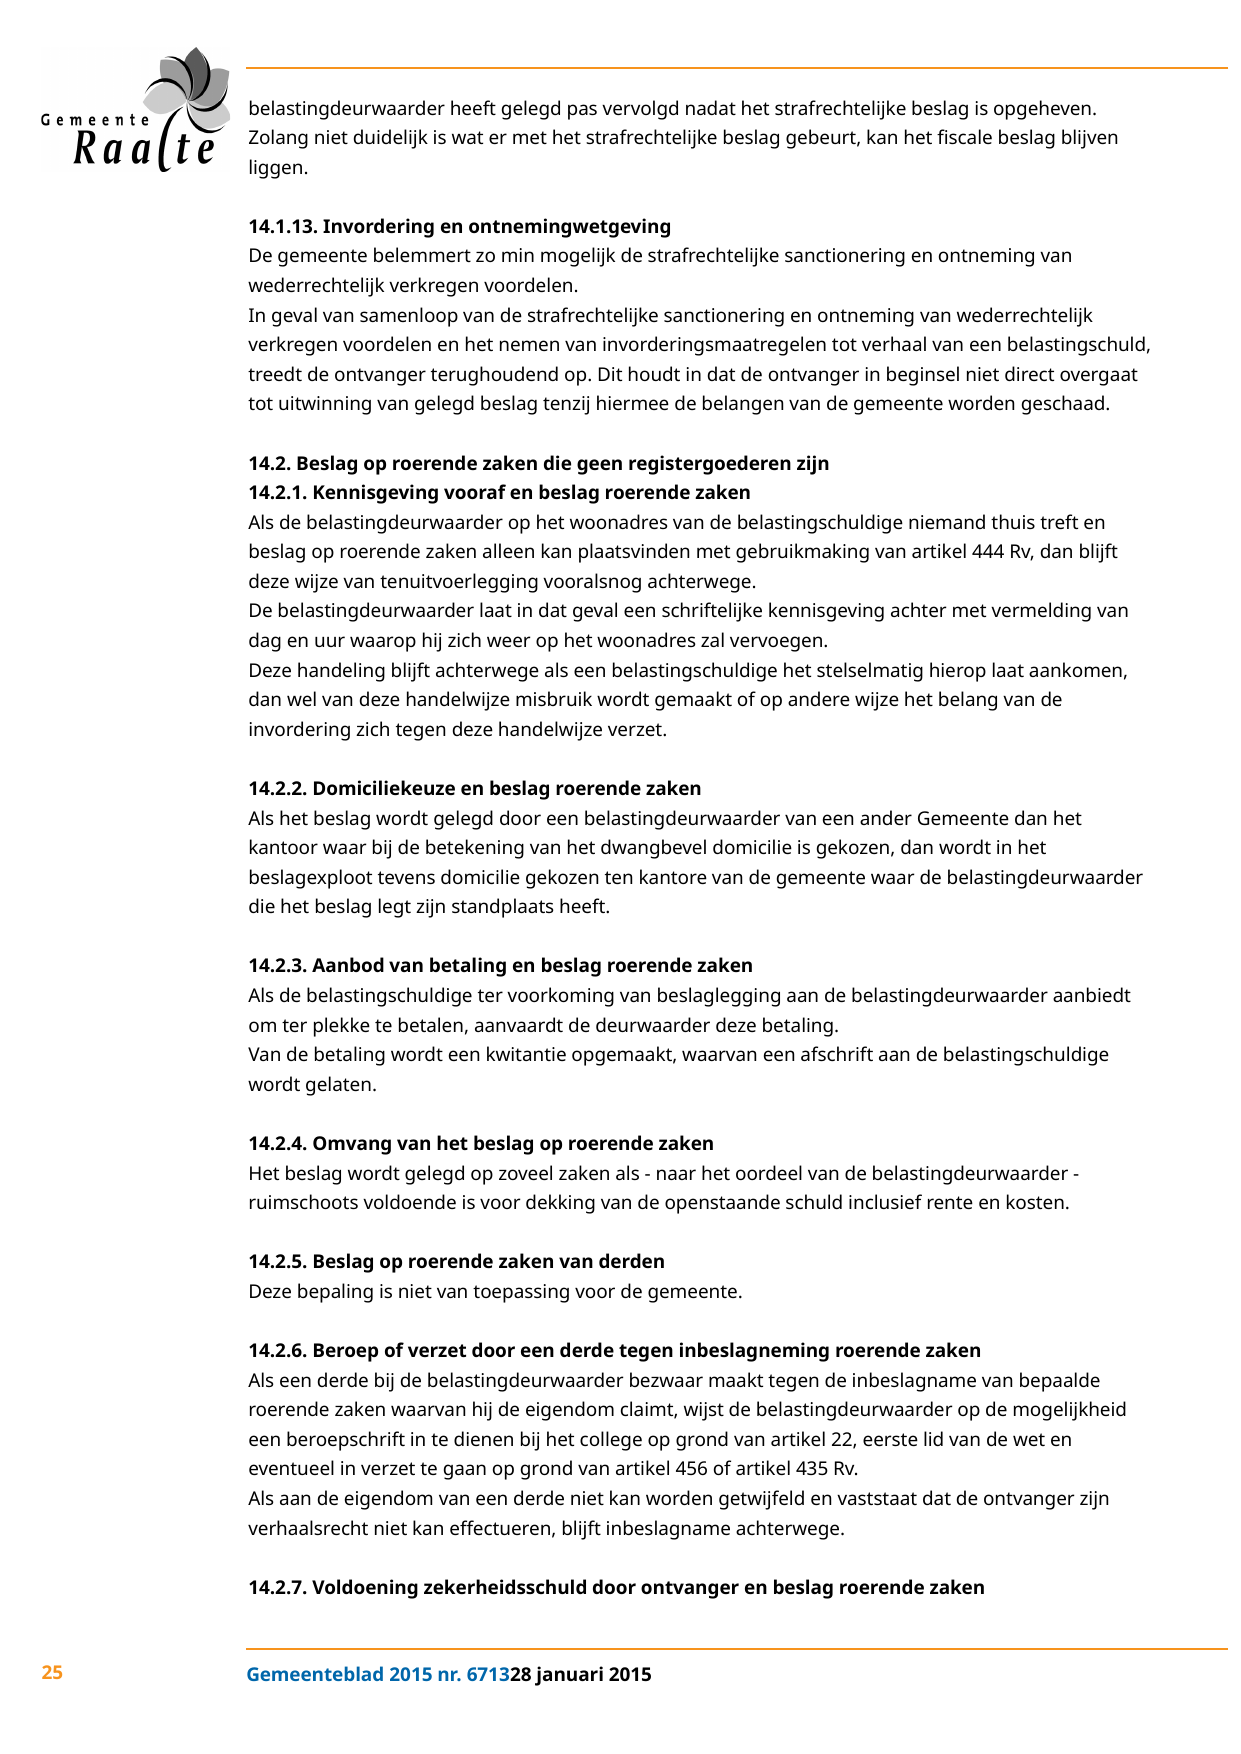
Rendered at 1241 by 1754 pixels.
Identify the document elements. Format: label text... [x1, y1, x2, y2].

text Deze handeling blijft achterwege als een belastingschuldige het stelselmatig hierop laat aankomen, dan wel van deze handelwijze misbruik wordt gemaakt of op andere wijze het belang van de invordering zich tegen deze handelwijze verzet. [248, 657, 1152, 742]
text Als de belastingdeurwaarder op het woonadres van de belastingschuldige niemand thuis treft en beslag op roerende zaken alleen kan plaatsvinden met gebruikmaking van artikel 444 Rv, dan blijft deze wijze van tenuitvoerlegging vooralsnog achterwege. [248, 509, 1152, 594]
text Als aan de eigendom van een derde niet kan worden getwijfeld en vaststaat dat de ontvanger zijn verhaalsrecht niet kan effectueren, blijft inbeslagname achterwege. [248, 1485, 1152, 1541]
text Als een derde bij de belastingdeurwaarder bezwaar maakt tegen de inbeslagname van bepaalde roerende zaken waarvan hij de eigendom claimt, wijst de belastingdeurwaarder op de mogelijkheid een beroepschrift in te dienen bij het college op grond van artikel 22, eerste lid van de wet en eventueel in verzet te gaan op grond van artikel 456 of artikel 435 Rv. [248, 1367, 1152, 1481]
text De gemeente belemmert zo min mogelijk de strafrechtelijke sanctionering en ontneming van wederrechtelijk verkregen voordelen. [248, 243, 1152, 298]
text 14.2.6. Beroep of verzet door een derde tegen inbeslagneming roerende zaken [248, 1337, 1152, 1363]
text Als het beslag wordt gelegd door een belastingdeurwaarder van een ander Gemeente dan het kantoor waar bij de betekening van het dwangbevel domicilie is gekozen, dan wordt in het beslagexploot tevens domicilie gekozen ten kantore van de gemeente waar de belastingdeurwaarder die het beslag legt zijn standplaats heeft. [248, 805, 1152, 919]
text 14.2.2. Domiciliekeuze en beslag roerende zaken [248, 775, 1152, 801]
text Als de belastingschuldige ter voorkoming van beslaglegging aan de belastingdeurwaarder aanbiedt om ter plekke te betalen, aanvaardt de deurwaarder deze betaling. [248, 982, 1152, 1038]
text 14.2.5. Beslag op roerende zaken van derden [248, 1248, 1152, 1274]
text Van de betaling wordt een kwitantie opgemaakt, waarvan een afschrift aan de belastingschuldige wordt gelaten. [248, 1041, 1152, 1097]
text Deze bepaling is niet van toepassing voor de gemeente. [248, 1278, 1152, 1304]
text 14.2. Beslag op roerende zaken die geen registergoederen zijn [248, 450, 1152, 476]
text Het beslag wordt gelegd op zoveel zaken als - naar het oordeel van de belastingdeurwaarder - ruimschoots voldoende is voor dekking van de openstaande schuld inclusief rente en kosten. [248, 1160, 1152, 1215]
picture [41, 47, 231, 172]
text In geval van samenloop van de strafrechtelijke sanctionering en ontneming van wederrechtelijk verkregen voordelen en het nemen van invorderingsmaatregelen tot verhaal van een belastingschuld, treedt de ontvanger terughoudend op. Dit houdt in dat de ontvanger in beginsel niet direct overgaat tot uitwinning van gelegd beslag tenzij hiermee de belangen van de gemeente worden geschaad. [248, 302, 1152, 416]
text belastingdeurwaarder heeft gelegd pas vervolgd nadat het strafrechtelijke beslag is opgeheven. [248, 95, 1152, 121]
text Zolang niet duidelijk is wat er met het strafrechtelijke beslag gebeurt, kan het fiscale beslag blijven liggen. [248, 124, 1152, 180]
text 14.2.1. Kennisgeving vooraf en beslag roerende zaken [248, 479, 1152, 505]
text 14.2.4. Omvang van het beslag op roerende zaken [248, 1130, 1152, 1156]
text 14.1.13. Invordering en ontnemingwetgeving [248, 213, 1152, 239]
text De belastingdeurwaarder laat in dat geval een schriftelijke kennisgeving achter met vermelding van dag en uur waarop hij zich weer op het woonadres zal vervoegen. [248, 598, 1152, 653]
text 14.2.3. Aanbod van betaling en beslag roerende zaken [248, 953, 1152, 978]
text 14.2.7. Voldoening zekerheidsschuld door ontvanger en beslag roerende zaken [248, 1574, 1152, 1600]
